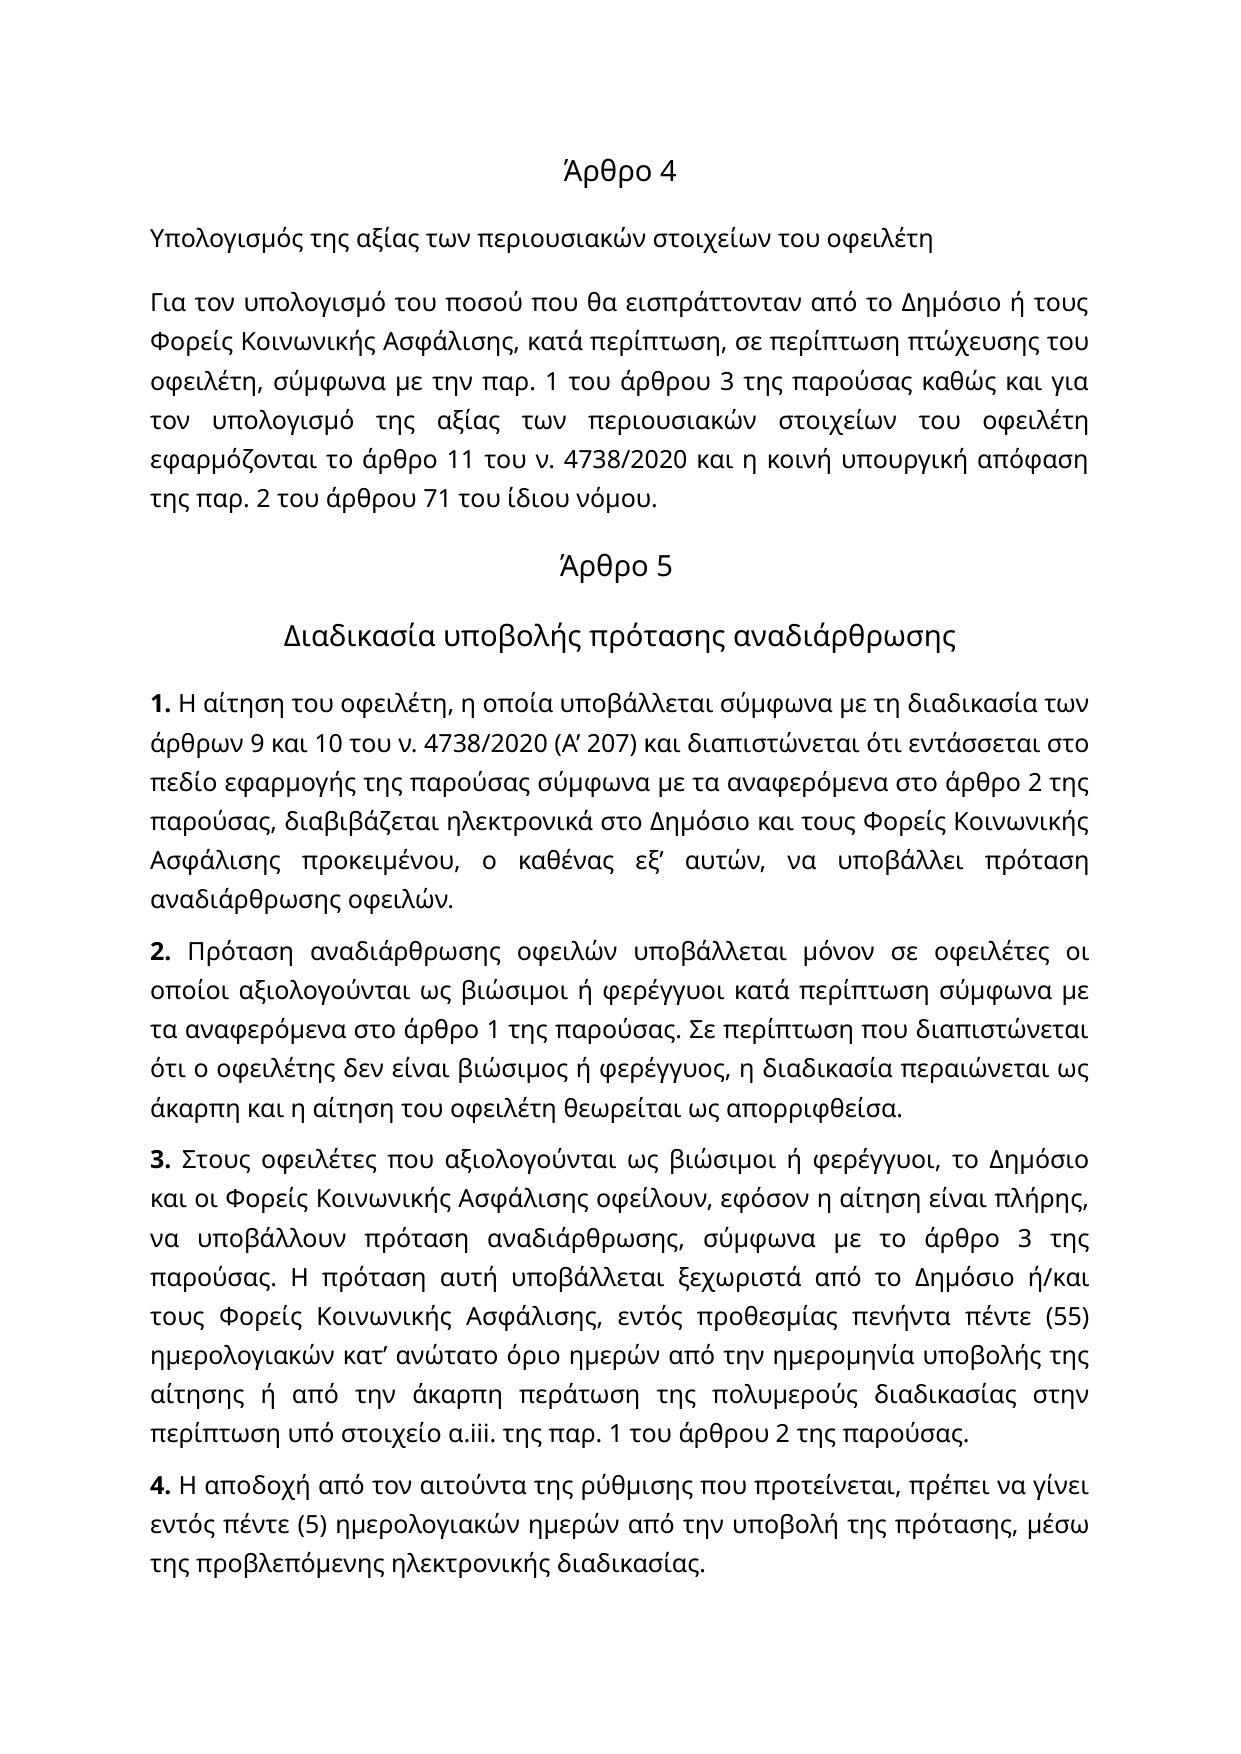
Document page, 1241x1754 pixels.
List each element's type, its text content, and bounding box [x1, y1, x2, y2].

text 2. Πρόταση αναδιάρθρωσης οφειλών υποβάλλεται μόνον σε οφειλέτες οι οποίοι αξιολογούνται ως βιώσιμοι ή φερέγγυοι κατά περίπτωση σύμφωνα με τα αναφερόμενα στο άρθρο 1 της παρούσας. Σε περίπτωση που διαπιστώνεται ότι ο οφειλέτης δεν είναι βιώσιμος ή φερέγγυος, η διαδικασία περαιώνεται ως άκαρπη και η αίτηση του οφειλέτη θεωρείται ως απορριφθείσα. [150, 933, 1090, 1124]
subtitle Διαδικασία υποβολής πρότασης αναδιάρθρωσης [150, 615, 1090, 655]
subtitle Άρθρο 5 [150, 545, 1090, 584]
subtitle Άρθρο 4 [150, 150, 1090, 190]
text 3. Στους οφειλέτες που αξιολογούνται ως βιώσιμοι ή φερέγγυοι, το Δημόσιο και οι Φορείς Κοινωνικής Ασφάλισης οφείλουν, εφόσον η αίτηση είναι πλήρης, να υποβάλλουν πρόταση αναδιάρθρωσης, σύμφωνα με το άρθρο 3 της παρούσας. Η πρόταση αυτή υποβάλλεται ξεχωριστά από το Δημόσιο ή/και τους Φορείς Κοινωνικής Ασφάλισης, εντός προθεσμίας πενήντα πέντε (55) ημερολογιακών κατ’ ανώτατο όριο ημερών από την ημερομηνία υποβολής της αίτησης ή από την άκαρπη περάτωση της πολυμερούς διαδικασίας στην περίπτωση υπό στοιχείο α.iii. της παρ. 1 του άρθρου 2 της παρούσας. [150, 1142, 1090, 1450]
text 4. Η αποδοχή από τον αιτούντα της ρύθμισης που προτείνεται, πρέπει να γίνει εντός πέντε (5) ημερολογιακών ημερών από την υποβολή της πρότασης, μέσω της προβλεπόμενης ηλεκτρονικής διαδικασίας. [150, 1468, 1090, 1580]
text Υπολογισμός της αξίας των περιουσιακών στοιχείων του οφειλέτη [150, 221, 1090, 255]
text Για τον υπολογισμό του ποσού που θα εισπράττονταν από το Δημόσιο ή τους Φορείς Κοινωνικής Ασφάλισης, κατά περίπτωση, σε περίπτωση πτώχευσης του οφειλέτη, σύμφωνα με την παρ. 1 του άρθρου 3 της παρούσας καθώς και για τον υπολογισμό της αξίας των περιουσιακών στοιχείων του οφειλέτη εφαρμόζονται το άρθρο 11 του ν. 4738/2020 και η κοινή υπουργική απόφαση της παρ. 2 του άρθρου 71 του ίδιου νόμου. [150, 285, 1090, 515]
text 1. Η αίτηση του οφειλέτη, η οποία υποβάλλεται σύμφωνα με τη διαδικασία των άρθρων 9 και 10 του ν. 4738/2020 (Α’ 207) και διαπιστώνεται ότι εντάσσεται στο πεδίο εφαρμογής της παρούσας σύμφωνα με τα αναφερόμενα στο άρθρο 2 της παρούσας, διαβιβάζεται ηλεκτρονικά στο Δημόσιο και τους Φορείς Κοινωνικής Ασφάλισης προκειμένου, ο καθένας εξ’ αυτών, να υποβάλλει πρόταση αναδιάρθρωσης οφειλών. [150, 686, 1090, 916]
